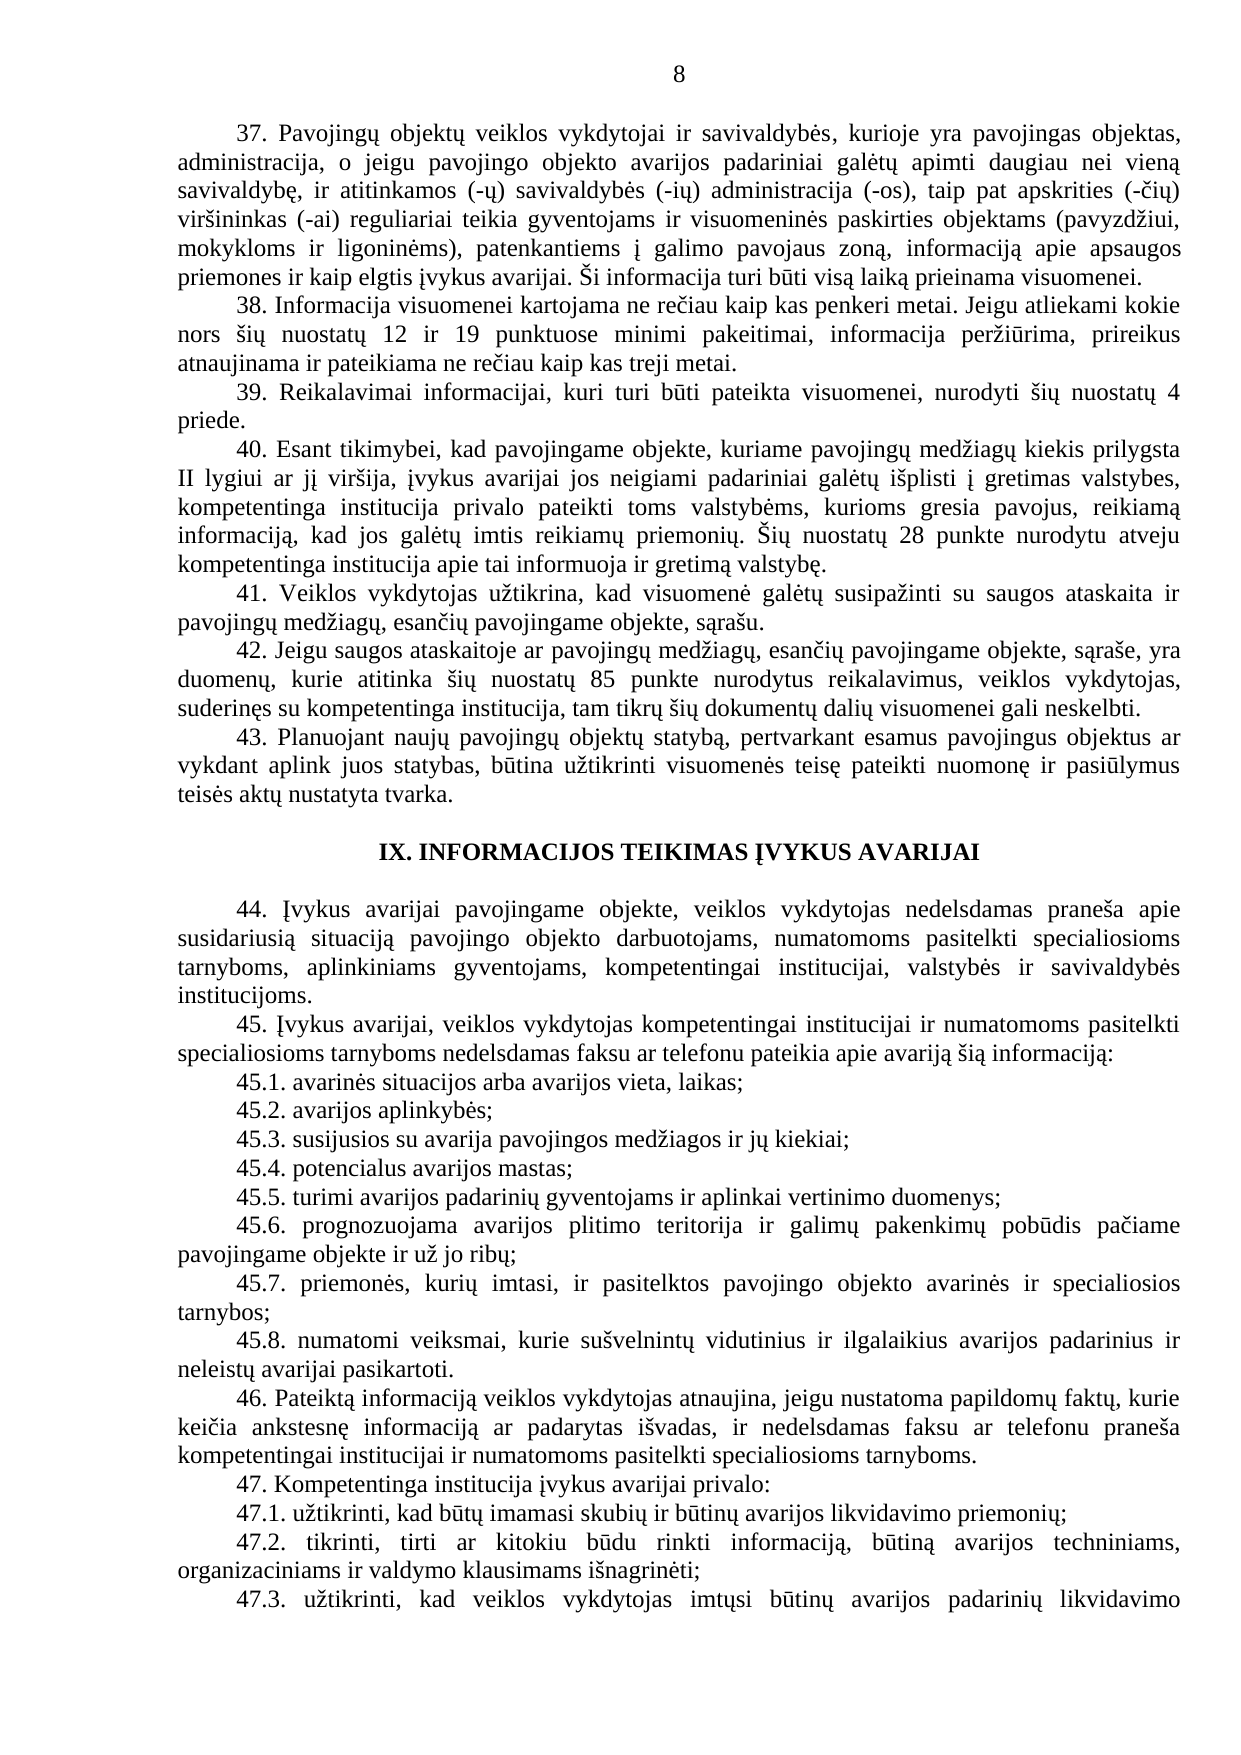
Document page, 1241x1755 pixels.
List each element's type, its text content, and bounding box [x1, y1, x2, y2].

text 37. Pavojingų objektų veiklos vykdytojai ir savivaldybės, kurioje yra pavojingas objektas, administracija, o jeigu pavojingo objekto avarijos padariniai galėtų apimti daugiau nei vieną savivaldybę, ir atitinkamos (-ų) savivaldybės (-ių) administracija (-os), taip pat apskrities (-čių) viršininkas (-ai) reguliariai teikia gyventojams ir visuomeninės paskirties objektams (pavyzdžiui, mokykloms ir ligoninėms), patenkantiems į galimo pavojaus zoną, informaciją apie apsaugos priemones ir kaip elgtis įvykus avarijai. Ši informacija turi būti visą laiką prieinama visuomenei. [177, 118, 1181, 291]
text 47.1. užtikrinti, kad būtų imamasi skubių ir būtinų avarijos likvidavimo priemonių; [177, 1498, 1181, 1527]
text 41. Veiklos vykdytojas užtikrina, kad visuomenė galėtų susipažinti su saugos ataskaita ir pavojingų medžiagų, esančių pavojingame objekte, sąrašu. [177, 578, 1181, 636]
text 47. Kompetentinga institucija įvykus avarijai privalo: [177, 1469, 1181, 1498]
text 45.7. priemonės, kurių imtasi, ir pasitelktos pavojingo objekto avarinės ir specialiosios tarnybos; [177, 1268, 1181, 1326]
text 45.5. turimi avarijos padarinių gyventojams ir aplinkai vertinimo duomenys; [177, 1182, 1181, 1211]
text 38. Informacija visuomenei kartojama ne rečiau kaip kas penkeri metai. Jeigu atliekami kokie nors šių nuostatų 12 ir 19 punktuose minimi pakeitimai, informacija peržiūrima, prireikus atnaujinama ir pateikiama ne rečiau kaip kas treji metai. [177, 291, 1181, 377]
text 45.6. prognozuojama avarijos plitimo teritorija ir galimų pakenkimų pobūdis pačiame pavojingame objekte ir už jo ribų; [177, 1211, 1181, 1268]
text 47.2. tikrinti, tirti ar kitokiu būdu rinkti informaciją, būtiną avarijos techniniams, organizaciniams ir valdymo klausimams išnagrinėti; [177, 1527, 1181, 1584]
text 39. Reikalavimai informacijai, kuri turi būti pateikta visuomenei, nurodyti šių nuostatų 4 priede. [177, 377, 1181, 434]
text 45. Įvykus avarijai, veiklos vykdytojas kompetentingai institucijai ir numatomoms pasitelkti specialiosioms tarnyboms nedelsdamas faksu ar telefonu pateikia apie avariją šią informaciją: [177, 1009, 1181, 1067]
text 43. Planuojant naujų pavojingų objektų statybą, pertvarkant esamus pavojingus objektus ar vykdant aplink juos statybas, būtina užtikrinti visuomenės teisę pateikti nuomonę ir pasiūlymus teisės aktų nustatyta tvarka. [177, 722, 1181, 808]
text 40. Esant tikimybei, kad pavojingame objekte, kuriame pavojingų medžiagų kiekis prilygsta II lygiui ar jį viršija, įvykus avarijai jos neigiami padariniai galėtų išplisti į gretimas valstybes, kompetentinga institucija privalo pateikti toms valstybėms, kurioms gresia pavojus, reikiamą informaciją, kad jos galėtų imtis reikiamų priemonių. Šių nuostatų 28 punkte nurodytu atveju kompetentinga institucija apie tai informuoja ir gretimą valstybę. [177, 434, 1181, 578]
text 45.2. avarijos aplinkybės; [177, 1096, 1181, 1124]
text IX. INFORMACIJOS TEIKIMAS ĮVYKUS AVARIJAI [177, 837, 1181, 866]
text 46. Pateiktą informaciją veiklos vykdytojas atnaujina, jeigu nustatoma papildomų faktų, kurie keičia ankstesnę informaciją ar padarytas išvadas, ir nedelsdamas faksu ar telefonu praneša kompetentingai institucijai ir numatomoms pasitelkti specialiosioms tarnyboms. [177, 1383, 1181, 1469]
text 45.8. numatomi veiksmai, kurie sušvelnintų vidutinius ir ilgalaikius avarijos padarinius ir neleistų avarijai pasikartoti. [177, 1326, 1181, 1383]
text 47.3. užtikrinti, kad veiklos vykdytojas imtųsi būtinų avarijos padarinių likvidavimo [177, 1584, 1181, 1613]
text 45.4. potencialus avarijos mastas; [177, 1153, 1181, 1182]
text 44. Įvykus avarijai pavojingame objekte, veiklos vykdytojas nedelsdamas praneša apie susidariusią situaciją pavojingo objekto darbuotojams, numatomoms pasitelkti specialiosioms tarnyboms, aplinkiniams gyventojams, kompetentingai institucijai, valstybės ir savivaldybės institucijoms. [177, 894, 1181, 1009]
text 45.3. susijusios su avarija pavojingos medžiagos ir jų kiekiai; [177, 1124, 1181, 1153]
text 42. Jeigu saugos ataskaitoje ar pavojingų medžiagų, esančių pavojingame objekte, sąraše, yra duomenų, kurie atitinka šių nuostatų 85 punkte nurodytus reikalavimus, veiklos vykdytojas, suderinęs su kompetentinga institucija, tam tikrų šių dokumentų dalių visuomenei gali neskelbti. [177, 636, 1181, 722]
text 45.1. avarinės situacijos arba avarijos vieta, laikas; [177, 1067, 1181, 1096]
